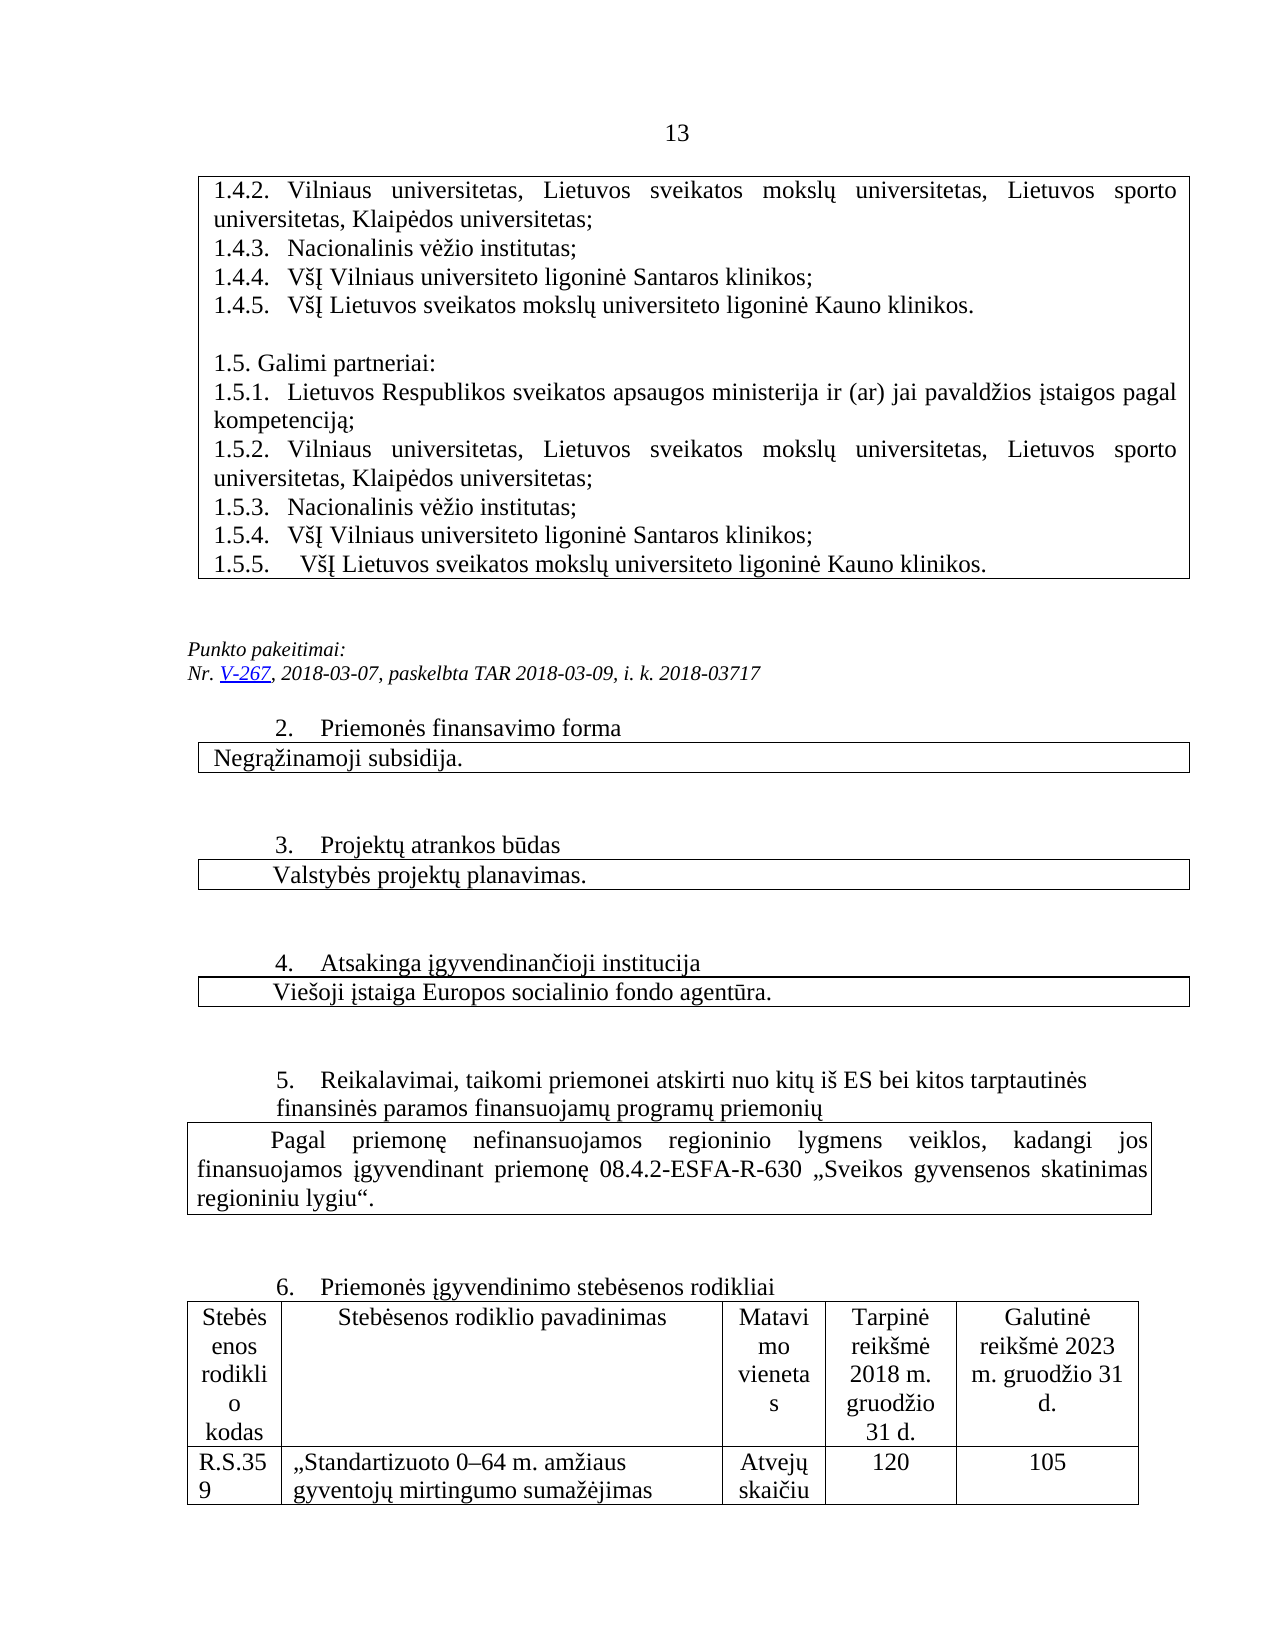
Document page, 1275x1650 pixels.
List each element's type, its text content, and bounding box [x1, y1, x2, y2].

table_header Negrąžinamoji subsidija. [199, 743, 1189, 772]
table_header Stebėsenos rodiklio pavadinimas [282, 1302, 722, 1446]
text 3. Projektų atrankos būdas [275, 831, 1167, 859]
text 4. Atsakinga įgyvendinančioji institucija [275, 948, 1167, 976]
table_cell „Standartizuoto 0–64 m. amžiaus gyventojų mirtingumo sumažėjimas [282, 1447, 722, 1504]
table_header Matavimo vienetas [723, 1302, 825, 1446]
table_header Stebėsenos rodiklio kodas [188, 1302, 281, 1446]
table_cell R.S.359 [188, 1447, 281, 1504]
table_cell 120 [826, 1447, 956, 1504]
table_header Viešoji įstaiga Europos socialinio fondo agentūra. [199, 978, 1189, 1006]
table_header Galutinė reikšmė 2023 m. gruodžio 31 d. [957, 1302, 1138, 1446]
table_cell Atvejų skaičiu [723, 1447, 825, 1504]
table_cell 1.4.2. Vilniaus universitetas, Lietuvos sveikatos mokslų universitetas, Lietuvos sporto universitetas, Klaipėdos universitetas; 1.4.3. Nacionalinis vėžio institutas; 1.4.4. VšĮ Vilniaus universiteto ligoninė Santaros klinikos; 1.4.5. VšĮ Lietuvos sveikatos mokslų universiteto ligoninė Kauno klinikos. 1.5. Galimi partneriai: 1.5.1. Lietuvos Respublikos sveikatos apsaugos ministerija ir (ar) jai pavaldžios įstaigos pagal kompetenciją; 1.5.2. Vilniaus universitetas, Lietuvos sveikatos mokslų universitetas, Lietuvos sporto universitetas, Klaipėdos universitetas; 1.5.3. Nacionalinis vėžio institutas; 1.5.4. VšĮ Vilniaus universiteto ligoninė Santaros klinikos; 1.5.5. VšĮ Lietuvos sveikatos mokslų universiteto ligoninė Kauno klinikos. [199, 177, 1189, 578]
table_header Tarpinė reikšmė 2018 m. gruodžio 31 d. [826, 1302, 956, 1446]
table_cell 105 [957, 1447, 1138, 1504]
text 6. Priemonės įgyvendinimo stebėsenos rodikliai [276, 1272, 1167, 1301]
text 2. Priemonės finansavimo forma [275, 713, 1167, 742]
text Pagal priemonę nefinansuojamos regioninio lygmens veiklos, kadangi jos finansuojamos įgyvendinant priemonę 08.4.2-ESFA-R-630 „Sveikos gyvensenos skatinimas regioniniu lygiu“. [188, 1123, 1151, 1214]
text 5. Reikalavimai, taikomi priemonei atskirti nuo kitų iš ES bei kitos tarptautinės finansinės paramos finansuojamų programų priemonių [276, 1065, 1167, 1122]
text Nr. V-267, 2018-03-07, paskelbta TAR 2018-03-09, i. k. 2018-03717 [187, 661, 1167, 685]
text Punkto pakeitimai: [187, 637, 1167, 661]
table_header Valstybės projektų planavimas. [199, 860, 1189, 889]
